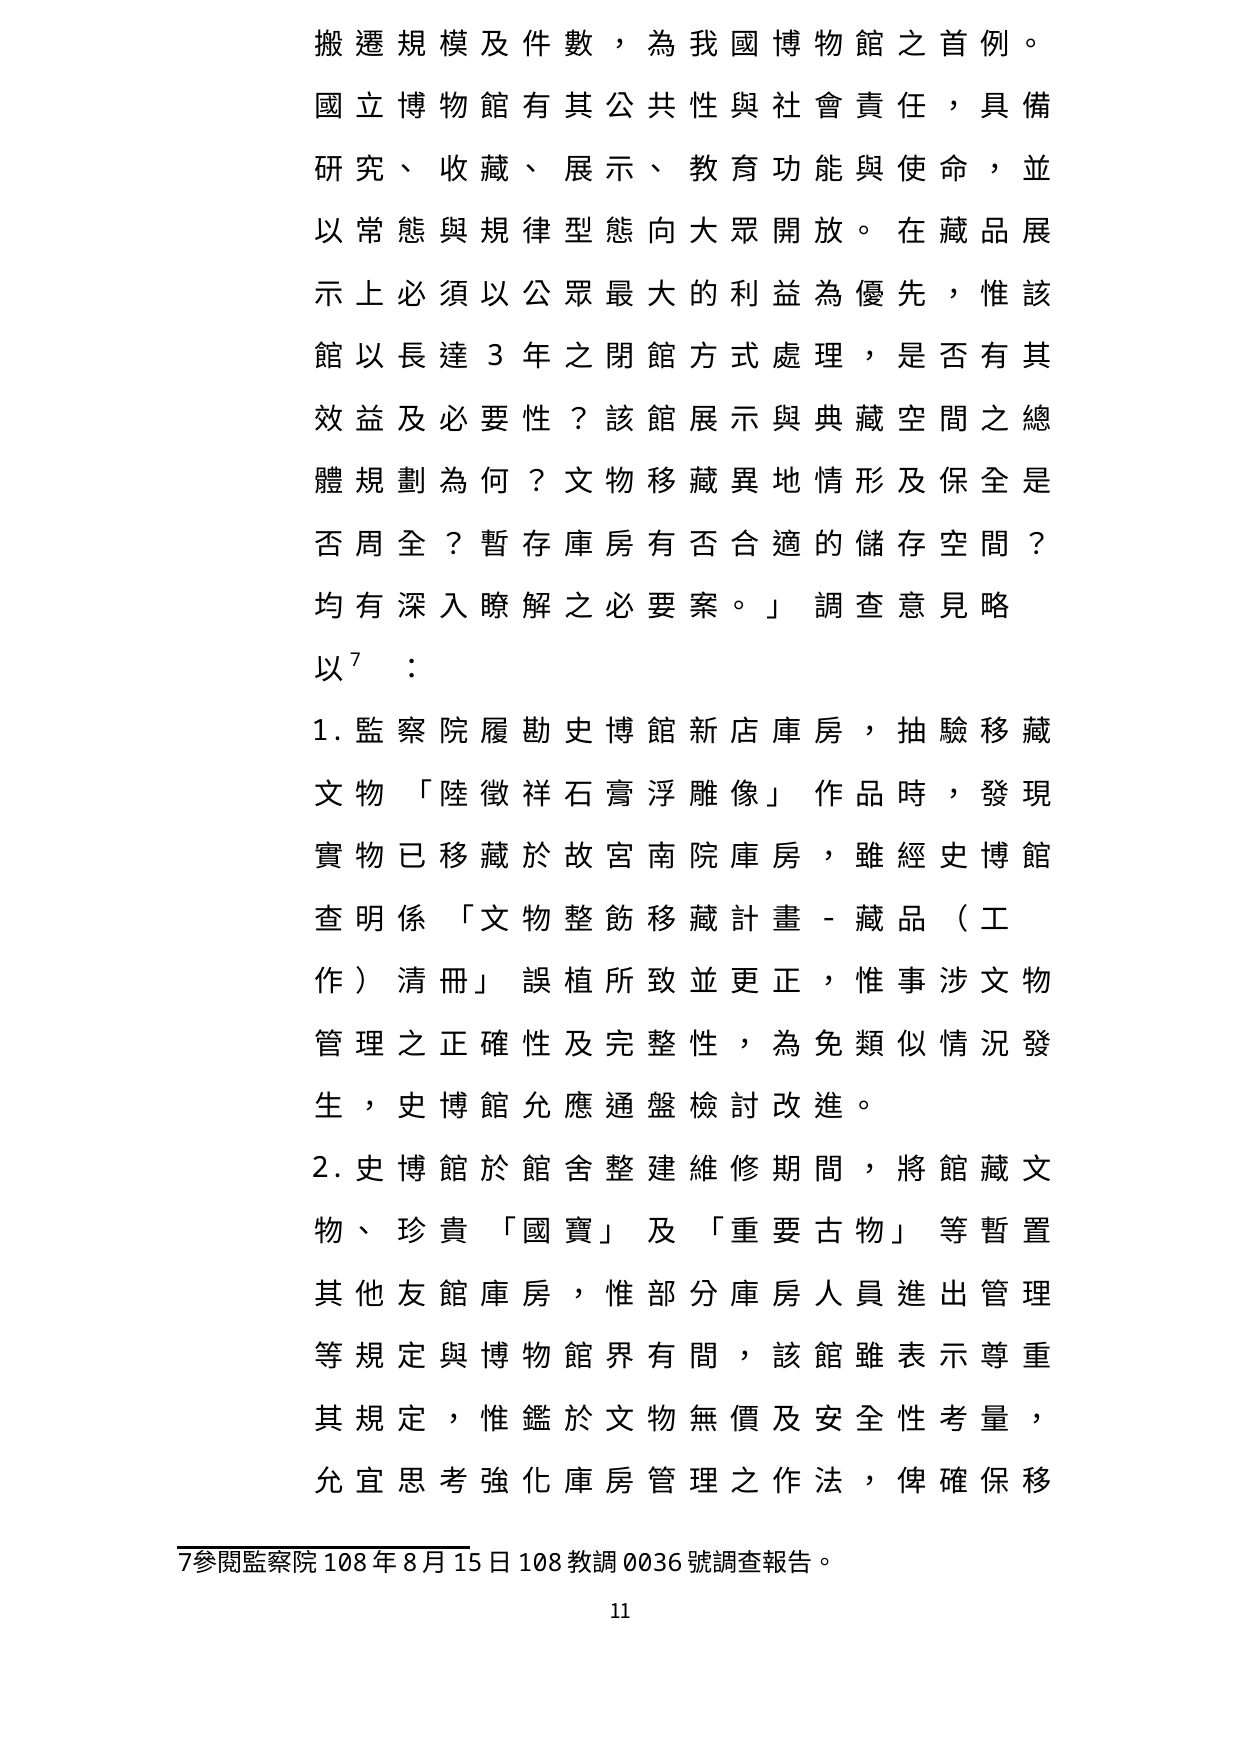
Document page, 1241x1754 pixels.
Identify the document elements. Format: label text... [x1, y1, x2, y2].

text 2.史博館於館舍整建維修期間，將館藏文物、珍貴「國寶」及「重要古物」等暫置其他友館庫房，惟部分庫房人員進出管理等規定與博物館界有間，該館雖表示尊重其規定，惟鑑於文物無價及安全性考量，允宜思考強化庫房管理之作法，俾確保移 [271, 1125, 1058, 1500]
text 搬遷規模及件數，為我國博物館之首例。國立博物館有其公共性與社會責任，具備研究、收藏、展示、教育功能與使命，並以常態與規律型態向大眾開放。在藏品展示上必須以公眾最大的利益為優先，惟該館以長達3年之閉館方式處理，是否有其效益及必要性？該館展示與典藏空間之總體規劃為何？文物移藏異地情形及保全是否周全？暫存庫房有否合適的儲存空間？均有深入瞭解之必要案。」調查意見略以： [271, 0, 1058, 687]
text 1.監察院履勘史博館新店庫房，抽驗移藏文物「陸徵祥石膏浮雕像」作品時，發現實物已移藏於故宮南院庫房，雖經史博館查明係「文物整飭移藏計畫-藏品（工作）清冊」誤植所致並更正，惟事涉文物管理之正確性及完整性，為免類似情況發生，史博館允應通盤檢討改進。 [271, 687, 1058, 1125]
text 參閱監察院108年8月15日108教調0036號調查報告。 [177, 1548, 1063, 1577]
